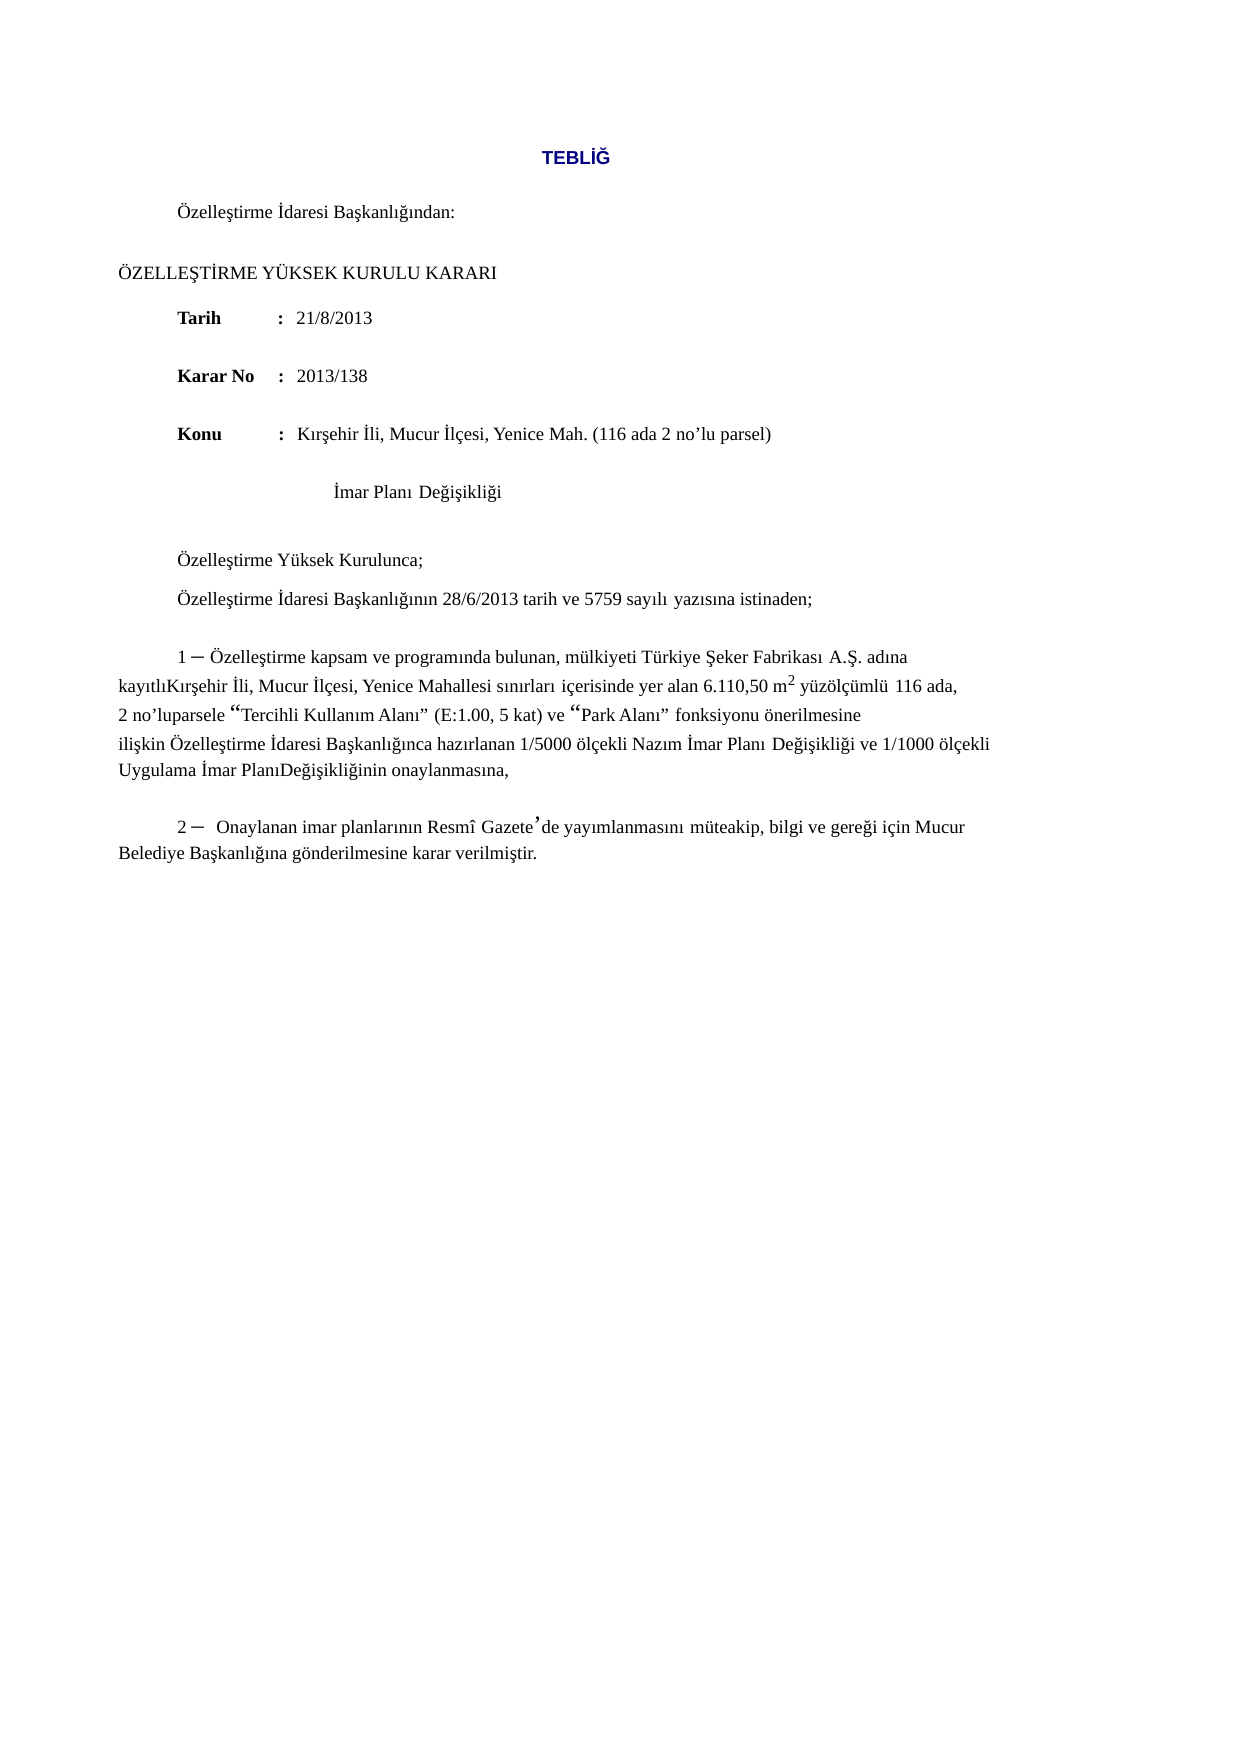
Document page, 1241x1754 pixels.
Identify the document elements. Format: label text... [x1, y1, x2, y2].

table_header TEBLİĞ [118, 147, 1034, 198]
table_cell Özelleştirme İdaresi Başkanlığından: ÖZELLEŞTİRME YÜKSEK KURULU KARARI Tarih : 21/8/2013 Karar No : 2013/138 Konu : Kırşehir İli, Mucur İlçesi, Yenice Mah. (116 ada 2 no’lu parsel) İmar Planı Değişikliği Özelleştirme Yüksek Kurulunca; Özelleştirme İdaresi Başkanlığının 28/6/2013 tarih ve 5759 sayılı yazısına istinaden; 1 – Özelleştirme kapsam ve programında bulunan, mülkiyeti Türkiye Şeker Fabrikası A.Ş. adına kayıtlıKırşehir İli, Mucur İlçesi, Yenice Mahallesi sınırları içerisinde yer alan 6.110,50 m2 yüzölçümlü 116 ada, 2 no’luparsele “Tercihli Kullanım Alanı” (E:1.00, 5 kat) ve “Park Alanı” fonksiyonu önerilmesine ilişkin Özelleştirme İdaresi Başkanlığınca hazırlanan 1/5000 ölçekli Nazım İmar Planı Değişikliği ve 1/1000 ölçekli Uygulama İmar PlanıDeğişikliğinin onaylanmasına, 2 – Onaylanan imar planlarının Resmî Gazete’de yayımlanmasını müteakip, bilgi ve gereği için Mucur Belediye Başkanlığına gönderilmesine karar verilmiştir. [118, 198, 1034, 893]
